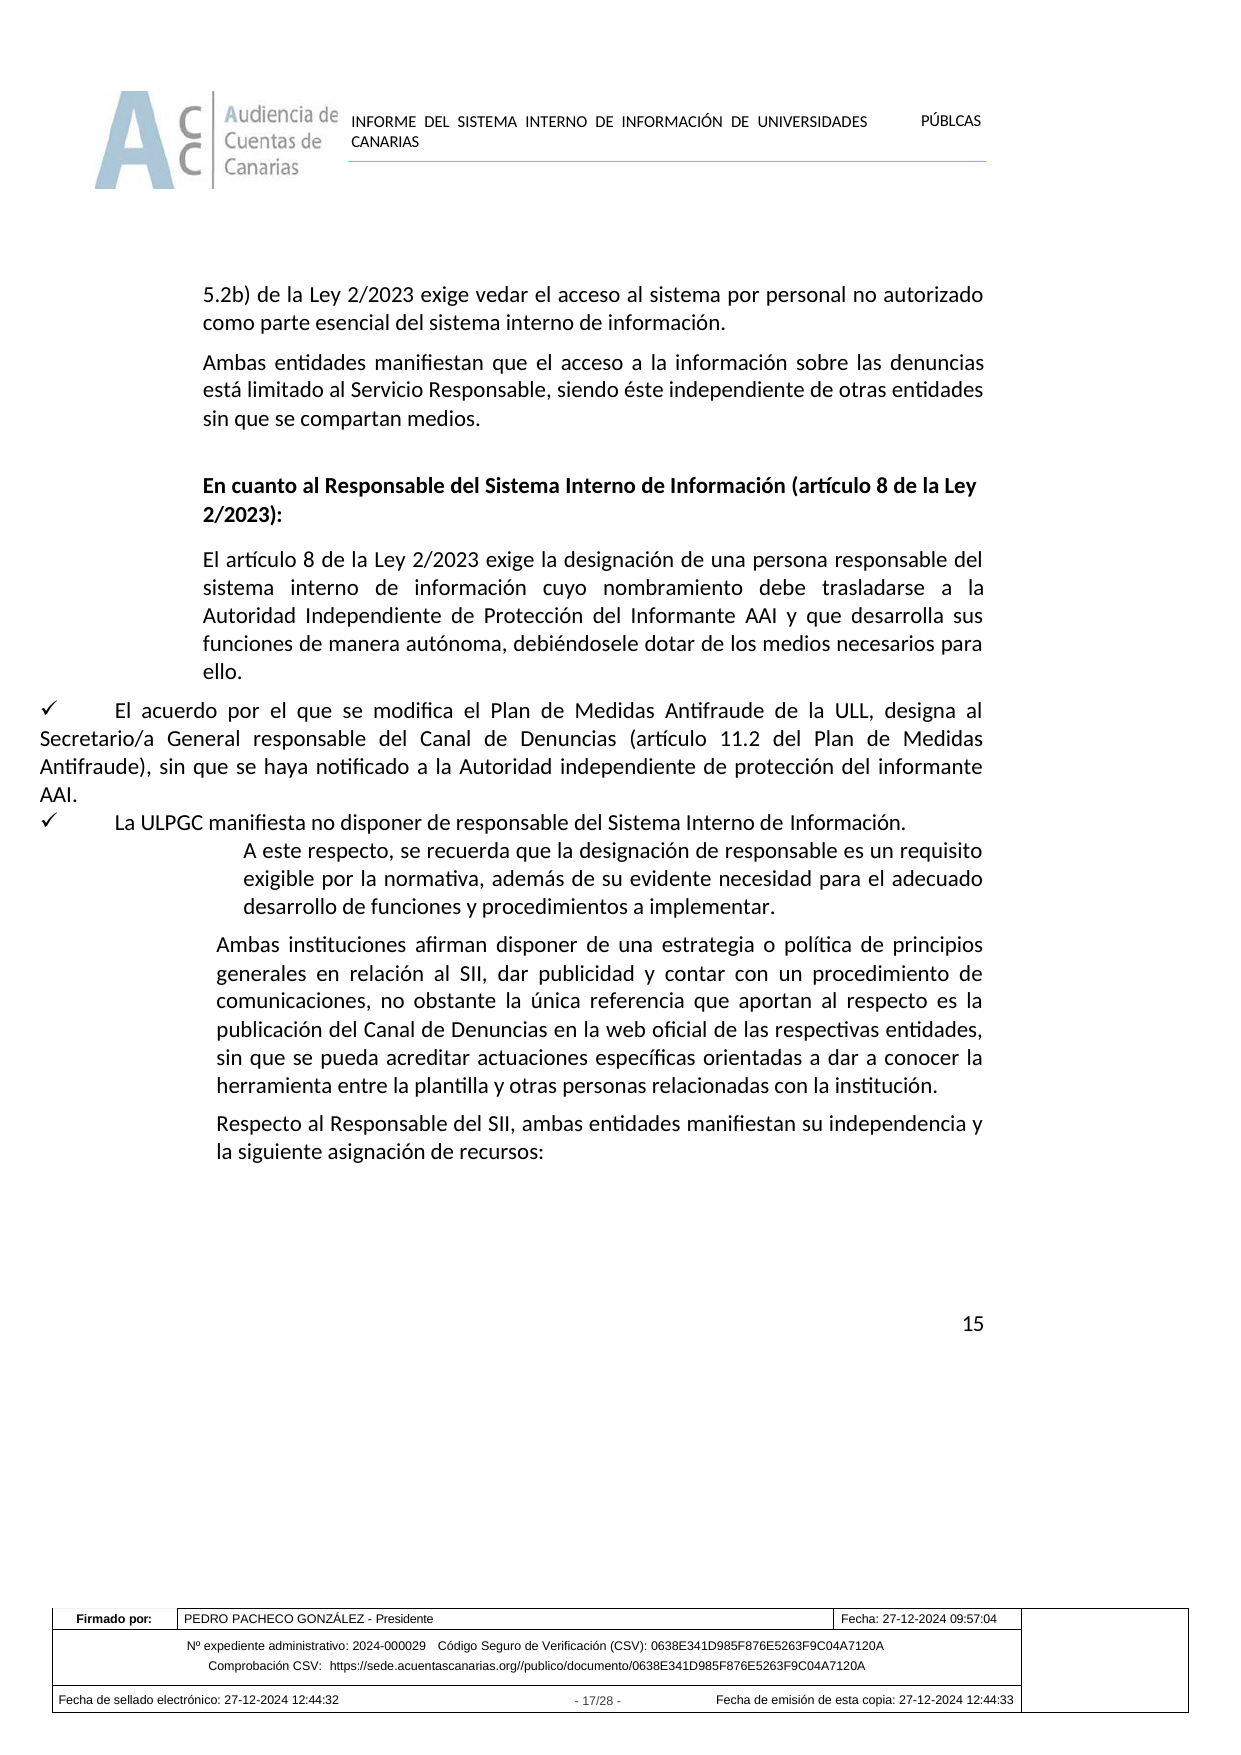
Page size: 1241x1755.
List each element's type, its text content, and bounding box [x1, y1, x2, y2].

list La ULPGC manifiesta no disponer de responsable del Sistema Interno de Información. [39, 808, 985, 836]
text Ambas instituciones afirman disponer de una estrategia o política de principios generales en relación al SII, dar publicidad y contar con un procedimiento de comunicaciones, no obstante la única referencia que aportan al respecto es la publicación del Canal de Denuncias en la web oficial de las respectivas entidades, sin que se pueda acreditar actuaciones específicas orientadas a dar a conocer la herramienta entre la plantilla y otras personas relacionadas con la institución. [216, 931, 984, 1099]
text Ambas entidades manifiestan que el acceso a la información sobre las denuncias está limitado al Servicio Responsable, siendo éste independiente de otras entidades sin que se compartan medios. [203, 348, 985, 432]
text El artículo 8 de la Ley 2/2023 exige la designación de una persona responsable del sistema interno de información cuyo nombramiento debe trasladarse a la Autoridad Independiente de Protección del Informante AAI y que desarrolla sus funciones de manera autónoma, debiéndosele dotar de los medios necesarios para ello. [203, 545, 985, 686]
text 5.2b) de la Ley 2/2023 exige vedar el acceso al sistema por personal no autorizado como parte esencial del sistema interno de información. [203, 280, 984, 336]
text Respecto al Responsable del SII, ambas entidades manifiestan su independencia y la siguiente asignación de recursos: [216, 1109, 985, 1165]
text A este respecto, se recuerda que la designación de responsable es un requisito exigible por la normativa, además de su evidente necesidad para el adecuado desarrollo de funciones y procedimientos a implementar. [243, 836, 984, 920]
text 15 [39, 1309, 985, 1337]
text En cuanto al Responsable del Sistema Interno de Información (artículo 8 de la Ley 2/2023): [203, 471, 984, 528]
list El acuerdo por el que se modifica el Plan de Medidas Antifraude de la ULL, designa al Secretario/a General responsable del Canal de Denuncias (artículo 11.2 del Plan de Medidas Antifraude), sin que se haya notificado a la Autoridad independiente de protección del informante AAI. [39, 696, 985, 808]
